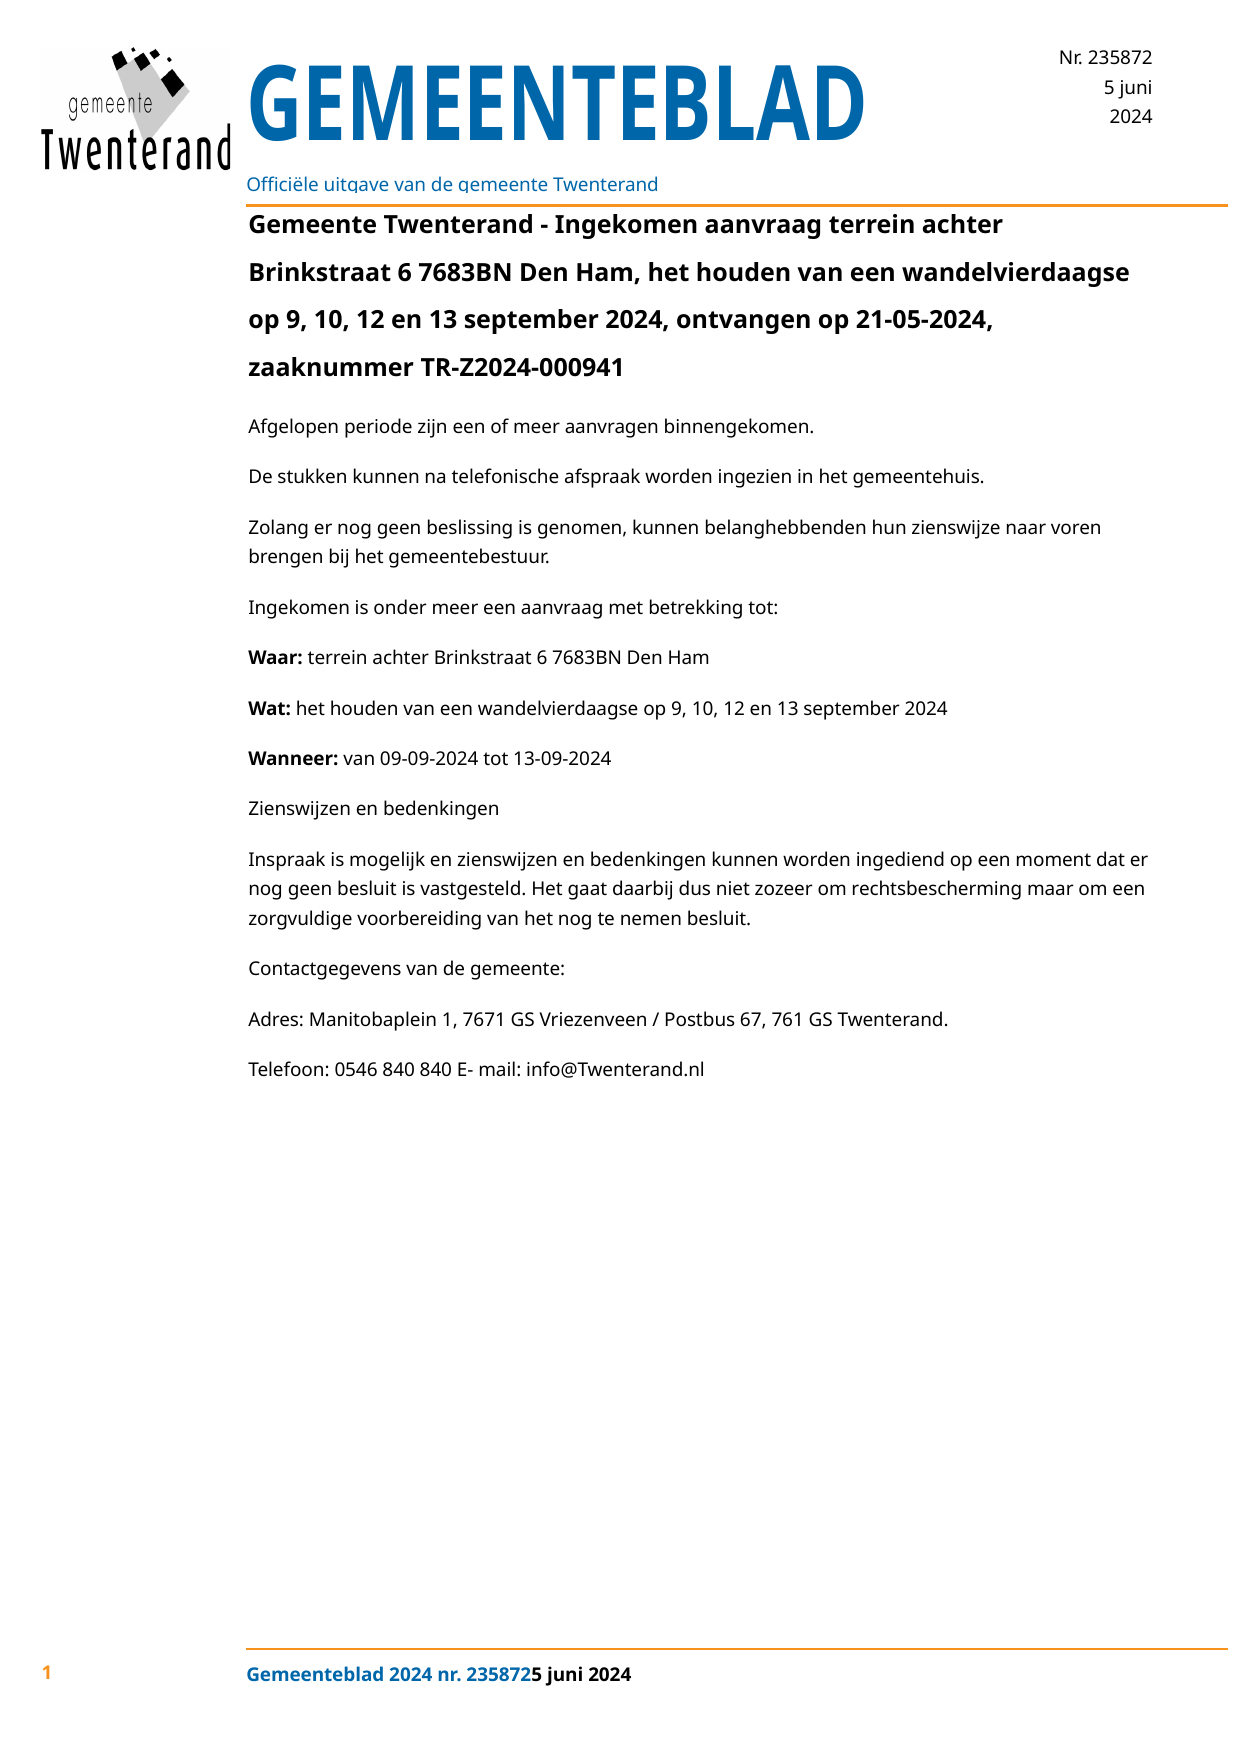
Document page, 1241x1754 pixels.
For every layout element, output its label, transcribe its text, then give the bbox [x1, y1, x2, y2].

text Zolang er nog geen beslissing is genomen, kunnen belanghebbenden hun zienswijze naar voren brengen bij het gemeentebestuur. [248, 514, 1152, 569]
text Afgelopen periode zijn een of meer aanvragen binnengekomen. [248, 413, 1152, 439]
text Telefoon: 0546 840 840 E- mail: info@Twenterand.nl [248, 1056, 1152, 1082]
picture [41, 47, 231, 172]
text Ingekomen is onder meer een aanvraag met betrekking tot: [248, 594, 1152, 620]
text Inspraak is mogelijk en zienswijzen en bedenkingen kunnen worden ingediend op een moment dat er nog geen besluit is vastgesteld. Het gaat daarbij dus niet zozeer om rechtsbescherming maar om een zorgvuldige voorbereiding van het nog te nemen besluit. [248, 846, 1152, 931]
text Gemeente Twenterand - Ingekomen aanvraag terrein achter Brinkstraat 6 7683BN Den Ham, het houden van een wandelvierdaagse op 9, 10, 12 en 13 september 2024, ontvangen op 21-05-2024, zaaknummer TR-Z2024-000941 [248, 207, 1152, 384]
text Adres: Manitobaplein 1, 7671 GS Vriezenveen / Postbus 67, 761 GS Twenterand. [248, 1006, 1152, 1032]
text Waar: terrein achter Brinkstraat 6 7683BN Den Ham [248, 644, 1152, 670]
text Contactgegevens van de gemeente: [248, 956, 1152, 981]
text Wanneer: van 09-09-2024 tot 13-09-2024 [248, 745, 1152, 771]
text Wat: het houden van een wandelvierdaagse op 9, 10, 12 en 13 september 2024 [248, 695, 1152, 721]
text De stukken kunnen na telefonische afspraak worden ingezien in het gemeentehuis. [248, 463, 1152, 489]
text Zienswijzen en bedenkingen [248, 796, 1152, 821]
